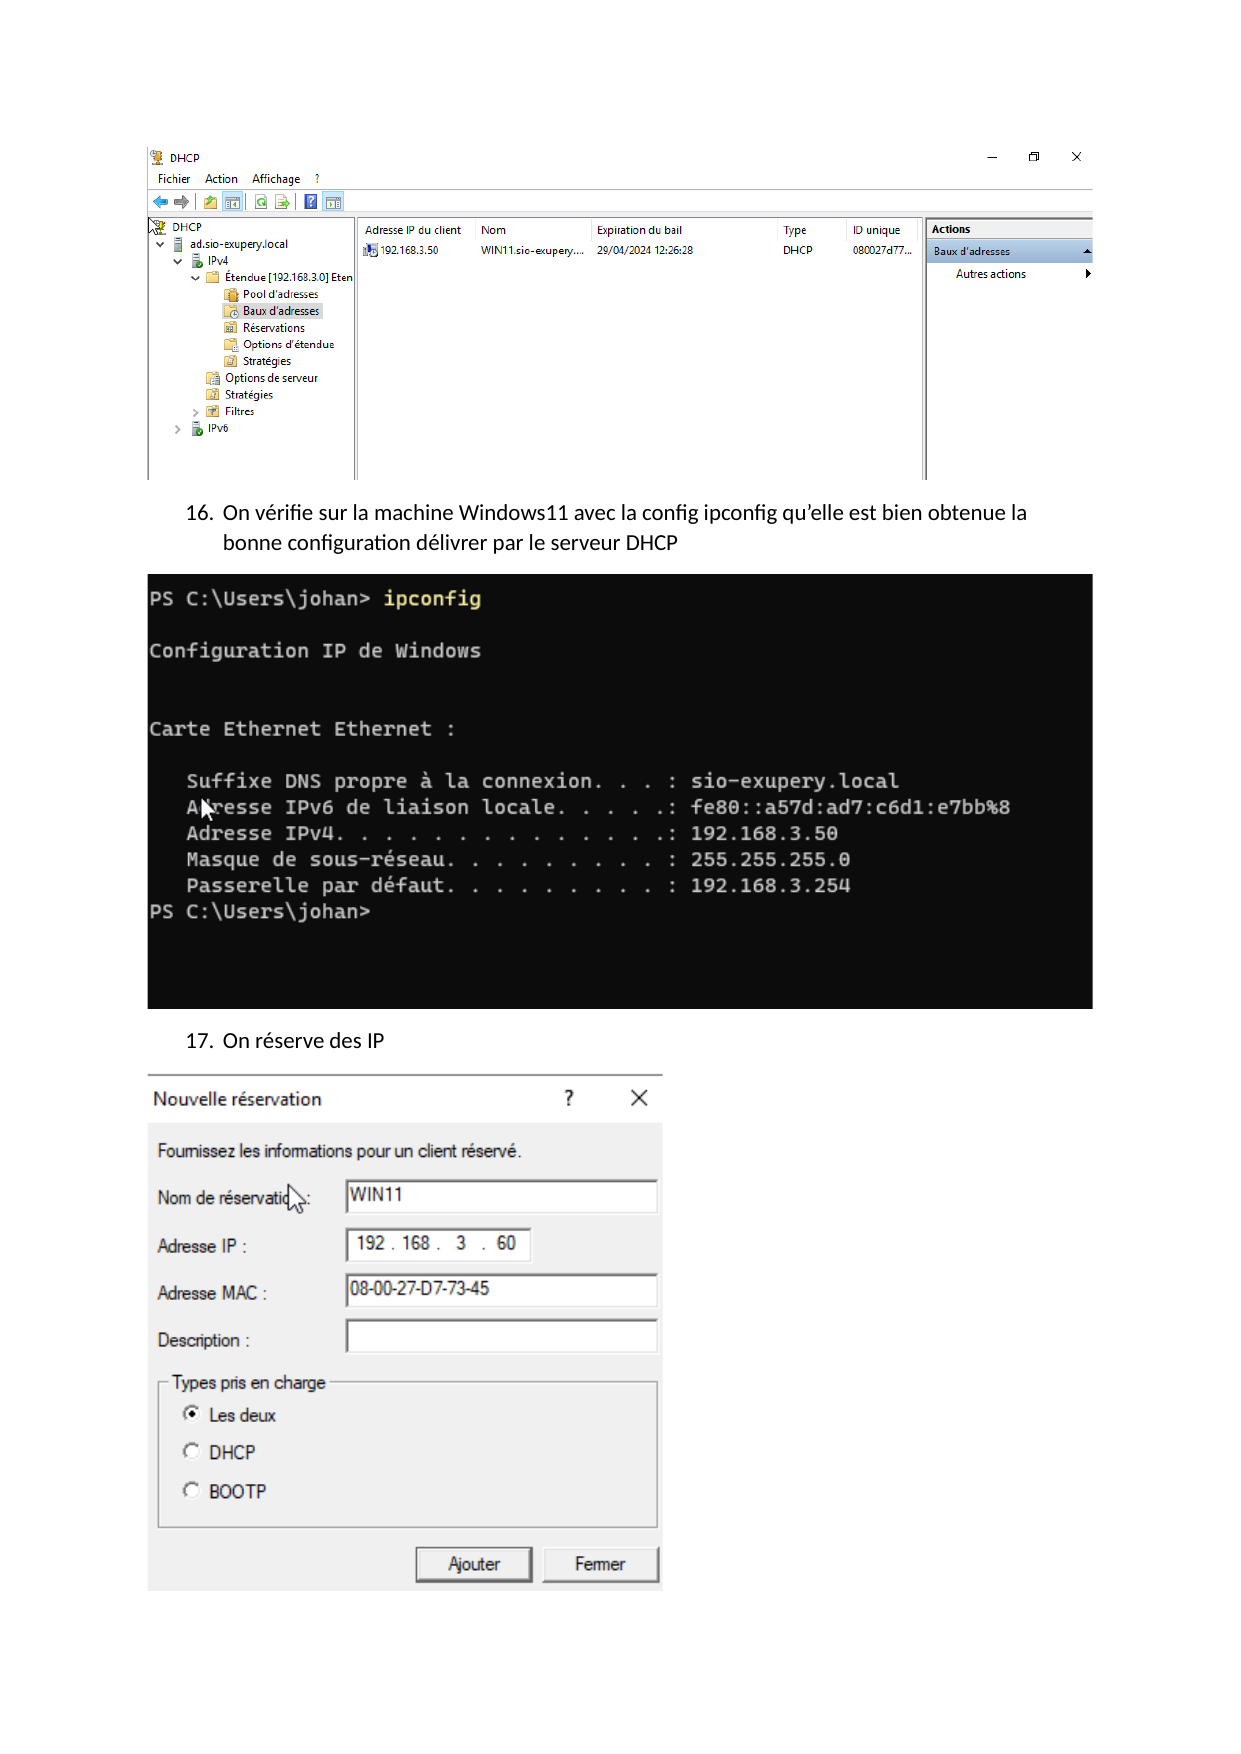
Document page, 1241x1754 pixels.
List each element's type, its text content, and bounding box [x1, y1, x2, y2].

list On vérifie sur la machine Windows11 avec la config ipconfig qu’elle est bien obtenue la bonne configuration délivrer par le serveur DHCP [185, 498, 1093, 556]
list On réserve des IP [185, 1027, 1093, 1055]
